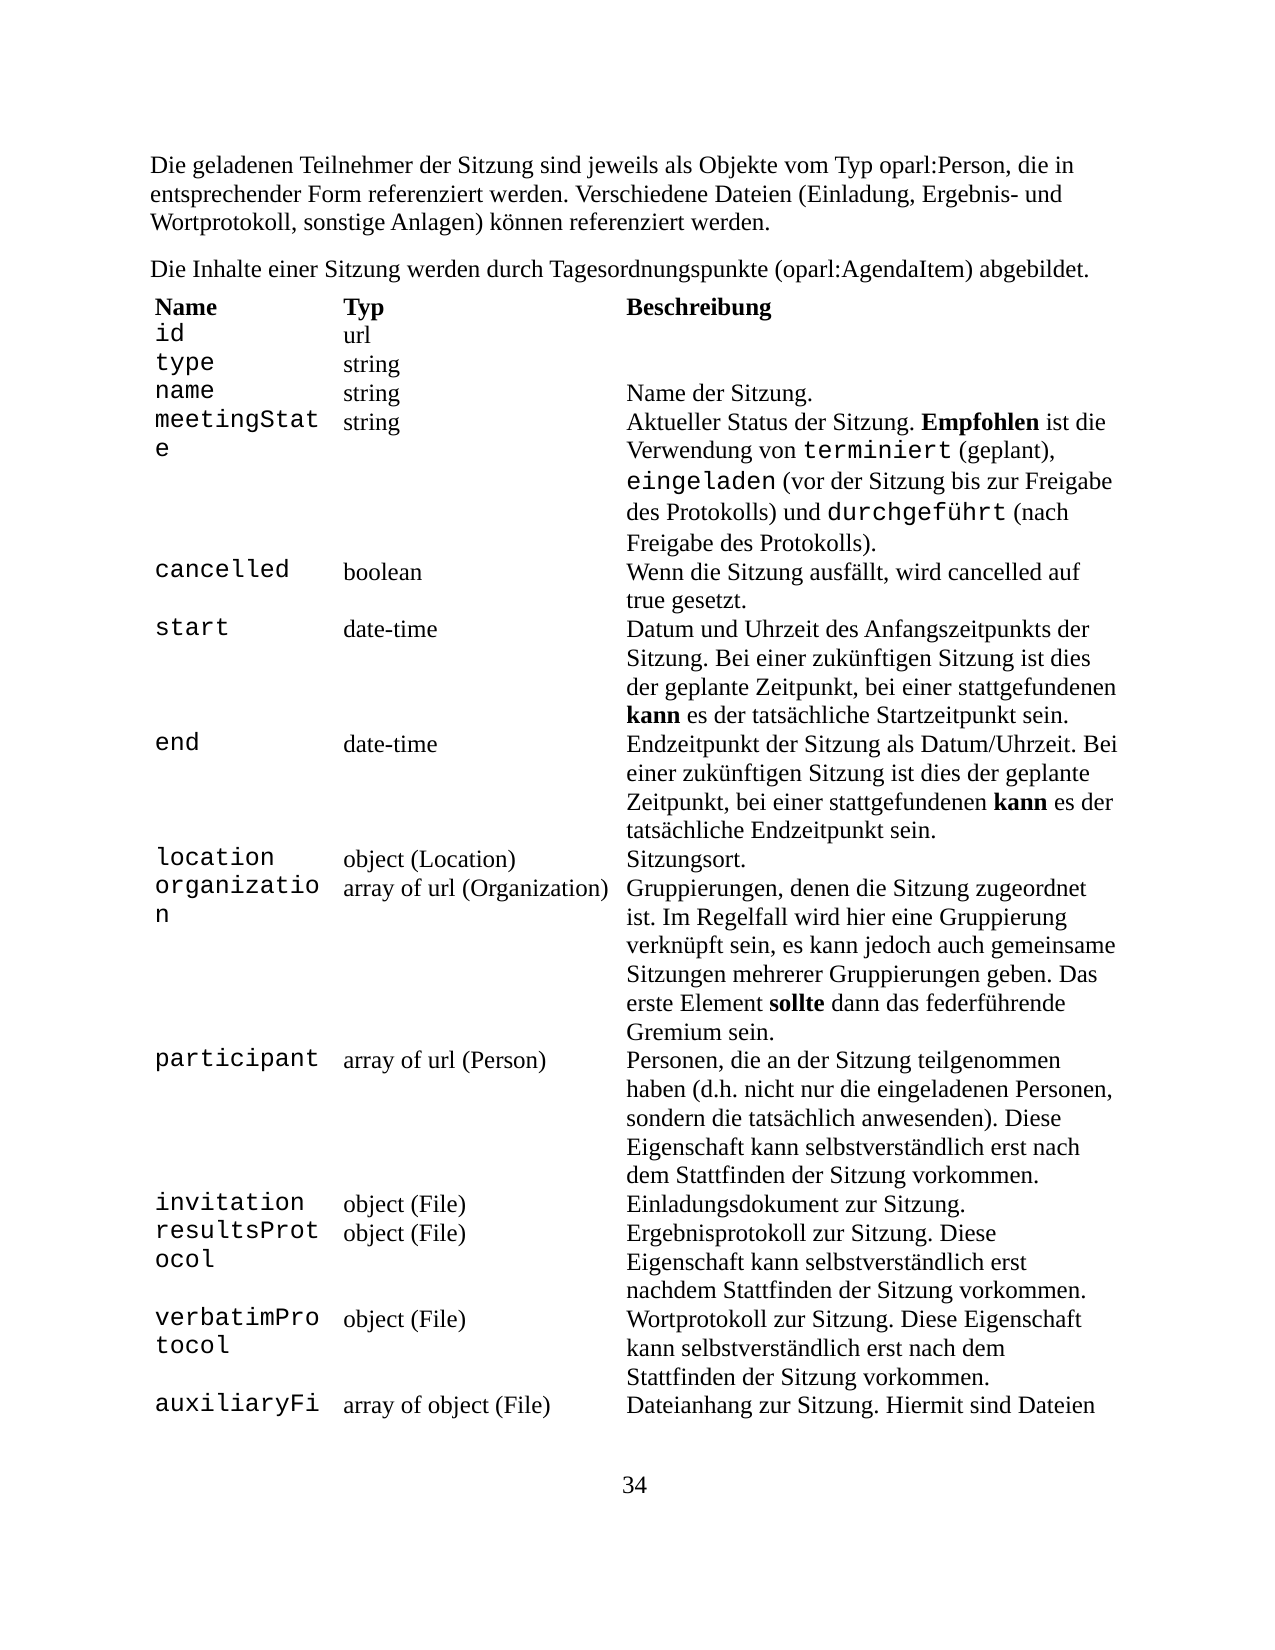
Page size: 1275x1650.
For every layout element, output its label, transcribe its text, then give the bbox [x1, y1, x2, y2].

table_cell participant [150, 1046, 339, 1189]
table_cell Wortprotokoll zur Sitzung. Diese Eigenschaft kann selbstverständlich erst nach dem Stattfinden der Sitzung vorkommen. [622, 1304, 1125, 1391]
table_cell id [150, 321, 339, 349]
table_cell verbatimProtocol [150, 1304, 339, 1391]
table_cell [622, 321, 1125, 349]
table_header Typ [339, 292, 622, 321]
table_cell auxiliaryFi [150, 1391, 339, 1419]
table_cell date-time [339, 729, 622, 844]
table_cell array of url (Person) [339, 1046, 622, 1189]
table_cell start [150, 614, 339, 729]
table_cell object (File) [339, 1189, 622, 1218]
table_cell invitation [150, 1189, 339, 1218]
table_cell Wenn die Sitzung ausfällt, wird cancelled auf true gesetzt. [622, 557, 1125, 614]
table_cell meetingState [150, 407, 339, 557]
table_cell type [150, 349, 339, 378]
text Die Inhalte einer Sitzung werden durch Tagesordnungspunkte (oparl:AgendaItem) abgebildet. [150, 254, 1125, 283]
table_cell resultsProtocol [150, 1218, 339, 1304]
table_cell date-time [339, 614, 622, 729]
table_cell cancelled [150, 557, 339, 614]
table_cell Aktueller Status der Sitzung. Empfohlen ist die Verwendung von terminiert (geplant), eingeladen (vor der Sitzung bis zur Freigabe des Protokolls) und durchgeführt (nach Freigabe des Protokolls). [622, 407, 1125, 557]
table_cell array of url (Organization) [339, 873, 622, 1046]
table_cell object (File) [339, 1218, 622, 1304]
table_cell Personen, die an der Sitzung teilgenommen haben (d.h. nicht nur die eingeladenen Personen, sondern die tatsächlich anwesenden). Diese Eigenschaft kann selbstverständlich erst nach dem Stattfinden der Sitzung vorkommen. [622, 1046, 1125, 1189]
table_header Beschreibung [622, 292, 1125, 321]
table_cell Dateianhang zur Sitzung. Hiermit sind Dateien [622, 1391, 1125, 1419]
table_cell Sitzungsort. [622, 844, 1125, 873]
table_cell Gruppierungen, denen die Sitzung zugeordnet ist. Im Regelfall wird hier eine Gruppierung verknüpft sein, es kann jedoch auch gemeinsame Sitzungen mehrerer Gruppierungen geben. Das erste Element sollte dann das federführende Gremium sein. [622, 873, 1125, 1046]
table_header Name [150, 292, 339, 321]
table_cell name [150, 378, 339, 407]
table_cell Name der Sitzung. [622, 378, 1125, 407]
table_cell [622, 349, 1125, 378]
text Die geladenen Teilnehmer der Sitzung sind jeweils als Objekte vom Typ oparl:Person, die in entsprechender Form referenziert werden. Verschiedene Dateien (Einladung, Ergebnis- und Wortprotokoll, sonstige Anlagen) können referenziert werden. [150, 150, 1125, 236]
table_cell string [339, 378, 622, 407]
table_cell Datum und Uhrzeit des Anfangszeitpunkts der Sitzung. Bei einer zukünftigen Sitzung ist dies der geplante Zeitpunkt, bei einer stattgefundenen kann es der tatsächliche Startzeitpunkt sein. [622, 614, 1125, 729]
table_cell Einladungsdokument zur Sitzung. [622, 1189, 1125, 1218]
table_cell boolean [339, 557, 622, 614]
table_cell string [339, 407, 622, 557]
table_cell array of object (File) [339, 1391, 622, 1419]
table_cell Ergebnisprotokoll zur Sitzung. Diese Eigenschaft kann selbstverständlich erst nachdem Stattfinden der Sitzung vorkommen. [622, 1218, 1125, 1304]
table_cell end [150, 729, 339, 844]
table_cell location [150, 844, 339, 873]
table_cell url [339, 321, 622, 349]
table_cell string [339, 349, 622, 378]
table_cell organization [150, 873, 339, 1046]
table_cell object (File) [339, 1304, 622, 1391]
table_cell object (Location) [339, 844, 622, 873]
table_cell Endzeitpunkt der Sitzung als Datum/Uhrzeit. Bei einer zukünftigen Sitzung ist dies der geplante Zeitpunkt, bei einer stattgefundenen kann es der tatsächliche Endzeitpunkt sein. [622, 729, 1125, 844]
